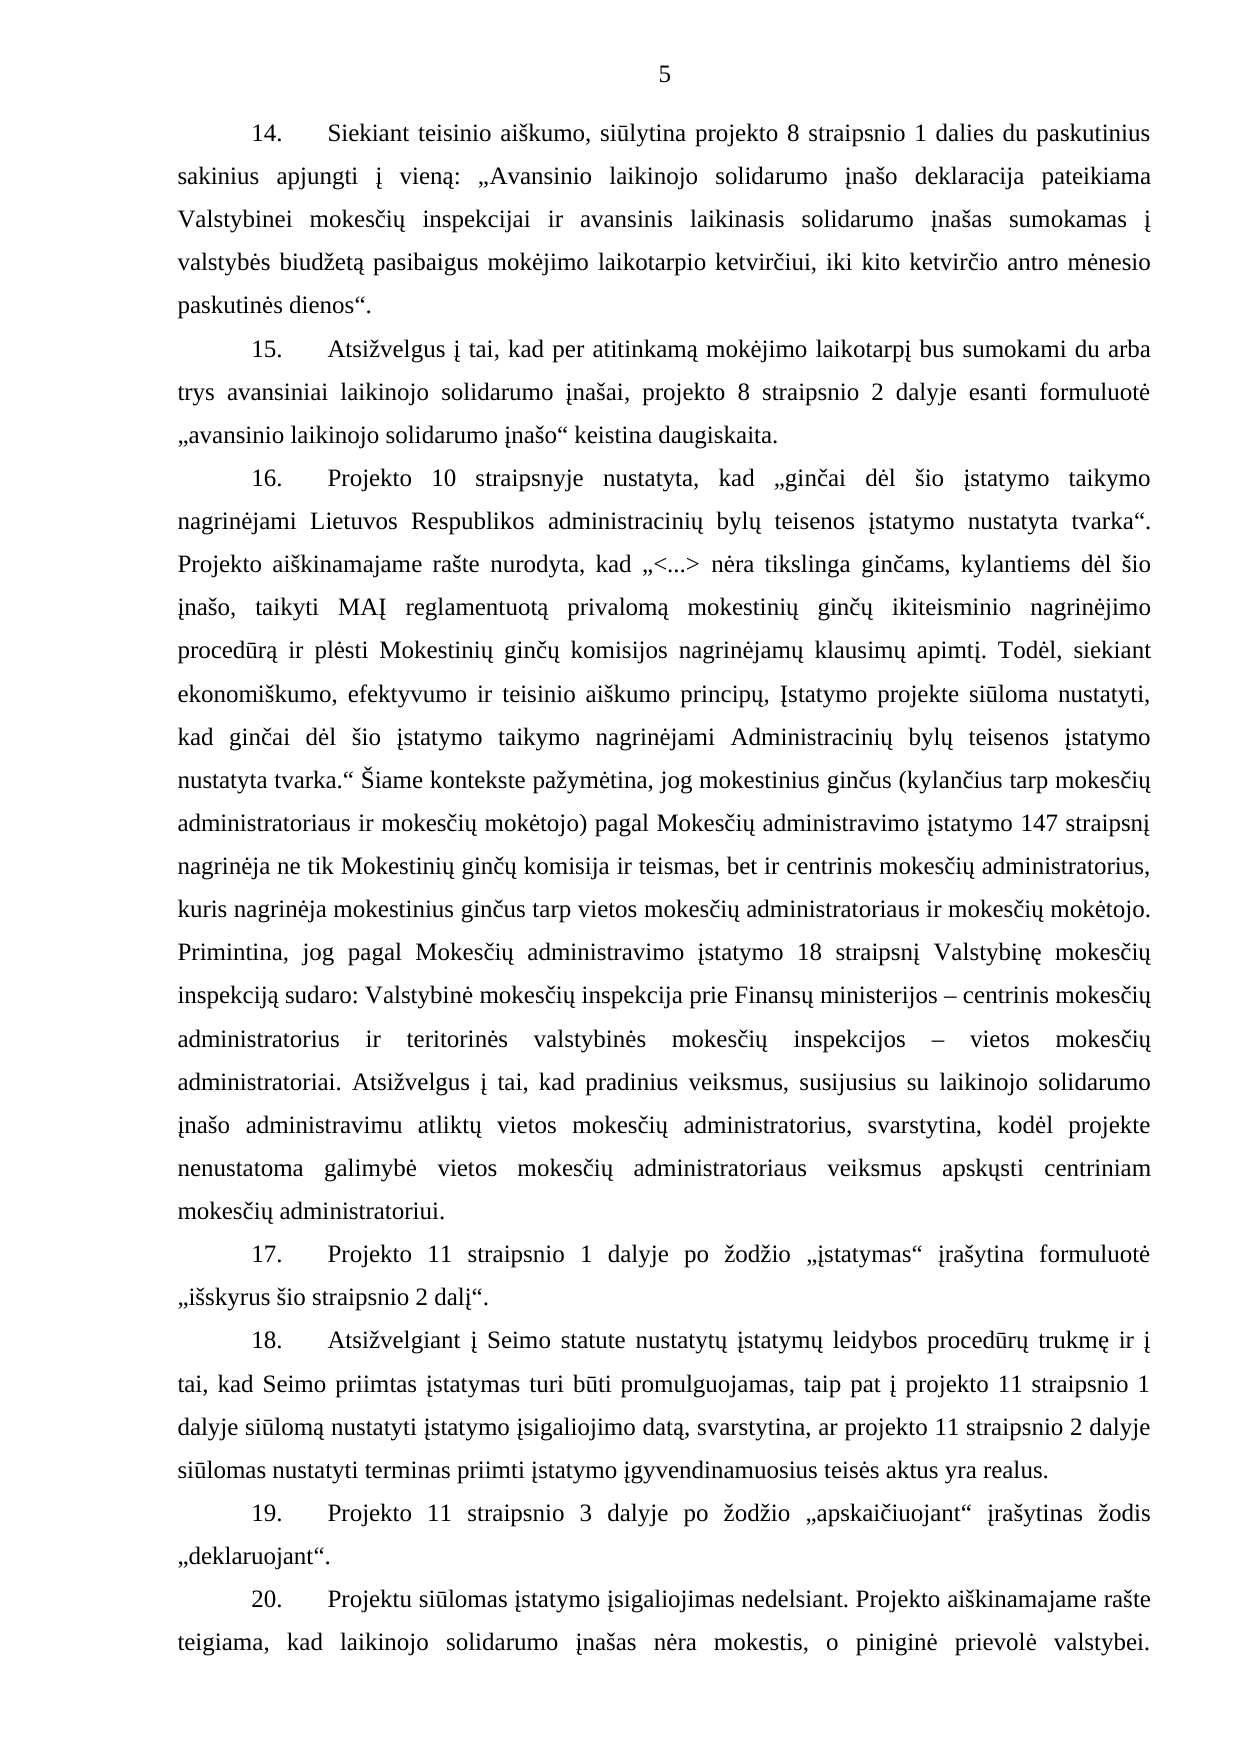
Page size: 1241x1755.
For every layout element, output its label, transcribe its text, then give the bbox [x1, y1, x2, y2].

list Projekto 10 straipsnyje nustatyta, kad „ginčai dėl šio įstatymo taikymo nagrinėjami Lietuvos Respublikos administracinių bylų teisenos įstatymo nustatyta tvarka“. Projekto aiškinamajame rašte nurodyta, kad „<...> nėra tikslinga ginčams, kylantiems dėl šio įnašo, taikyti MAĮ reglamentuotą privalomą mokestinių ginčų ikiteisminio nagrinėjimo procedūrą ir plėsti Mokestinių ginčų komisijos nagrinėjamų klausimų apimtį. Todėl, siekiant ekonomiškumo, efektyvumo ir teisinio aiškumo principų, Įstatymo projekte siūloma nustatyti, kad ginčai dėl šio įstatymo taikymo nagrinėjami Administracinių bylų teisenos įstatymo nustatyta tvarka.“ Šiame kontekste pažymėtina, jog mokestinius ginčus (kylančius tarp mokesčių administratoriaus ir mokesčių mokėtojo) pagal Mokesčių administravimo įstatymo 147 straipsnį nagrinėja ne tik Mokestinių ginčų komisija ir teismas, bet ir centrinis mokesčių administratorius, kuris nagrinėja mokestinius ginčus tarp vietos mokesčių administratoriaus ir mokesčių mokėtojo. Primintina, jog pagal Mokesčių administravimo įstatymo 18 straipsnį Valstybinę mokesčių inspekciją sudaro: Valstybinė mokesčių inspekcija prie Finansų ministerijos – centrinis mokesčių administratorius ir teritorinės valstybinės mokesčių inspekcijos – vietos mokesčių administratoriai. Atsižvelgus į tai, kad pradinius veiksmus, susijusius su laikinojo solidarumo įnašo administravimu atliktų vietos mokesčių administratorius, svarstytina, kodėl projekte nenustatoma galimybė vietos mokesčių administratoriaus veiksmus apskųsti centriniam mokesčių administratoriui. [177, 463, 1152, 1225]
list Atsižvelgus į tai, kad per atitinkamą mokėjimo laikotarpį bus sumokami du arba trys avansiniai laikinojo solidarumo įnašai, projekto 8 straipsnio 2 dalyje esanti formuluotė „avansinio laikinojo solidarumo įnašo“ keistina daugiskaita. [177, 334, 1152, 449]
list Projekto 11 straipsnio 3 dalyje po žodžio „apskaičiuojant“ įrašytinas žodis „deklaruojant“. [177, 1498, 1152, 1570]
list Siekiant teisinio aiškumo, siūlytina projekto 8 straipsnio 1 dalies du paskutinius sakinius apjungti į vieną: „Avansinio laikinojo solidarumo įnašo deklaracija pateikiama Valstybinei mokesčių inspekcijai ir avansinis laikinasis solidarumo įnašas sumokamas į valstybės biudžetą pasibaigus mokėjimo laikotarpio ketvirčiui, iki kito ketvirčio antro mėnesio paskutinės dienos“. [177, 118, 1152, 319]
list Atsižvelgiant į Seimo statute nustatytų įstatymų leidybos procedūrų trukmę ir į tai, kad Seimo priimtas įstatymas turi būti promulguojamas, taip pat į projekto 11 straipsnio 1 dalyje siūlomą nustatyti įstatymo įsigaliojimo datą, svarstytina, ar projekto 11 straipsnio 2 dalyje siūlomas nustatyti terminas priimti įstatymo įgyvendinamuosius teisės aktus yra realus. [177, 1326, 1152, 1484]
list Projektu siūlomas įstatymo įsigaliojimas nedelsiant. Projekto aiškinamajame rašte teigiama, kad laikinojo solidarumo įnašas nėra mokestis, o piniginė prievolė valstybei. [177, 1584, 1152, 1656]
list Projekto 11 straipsnio 1 dalyje po žodžio „įstatymas“ įrašytina formuluotė „išskyrus šio straipsnio 2 dalį“. [177, 1239, 1152, 1311]
